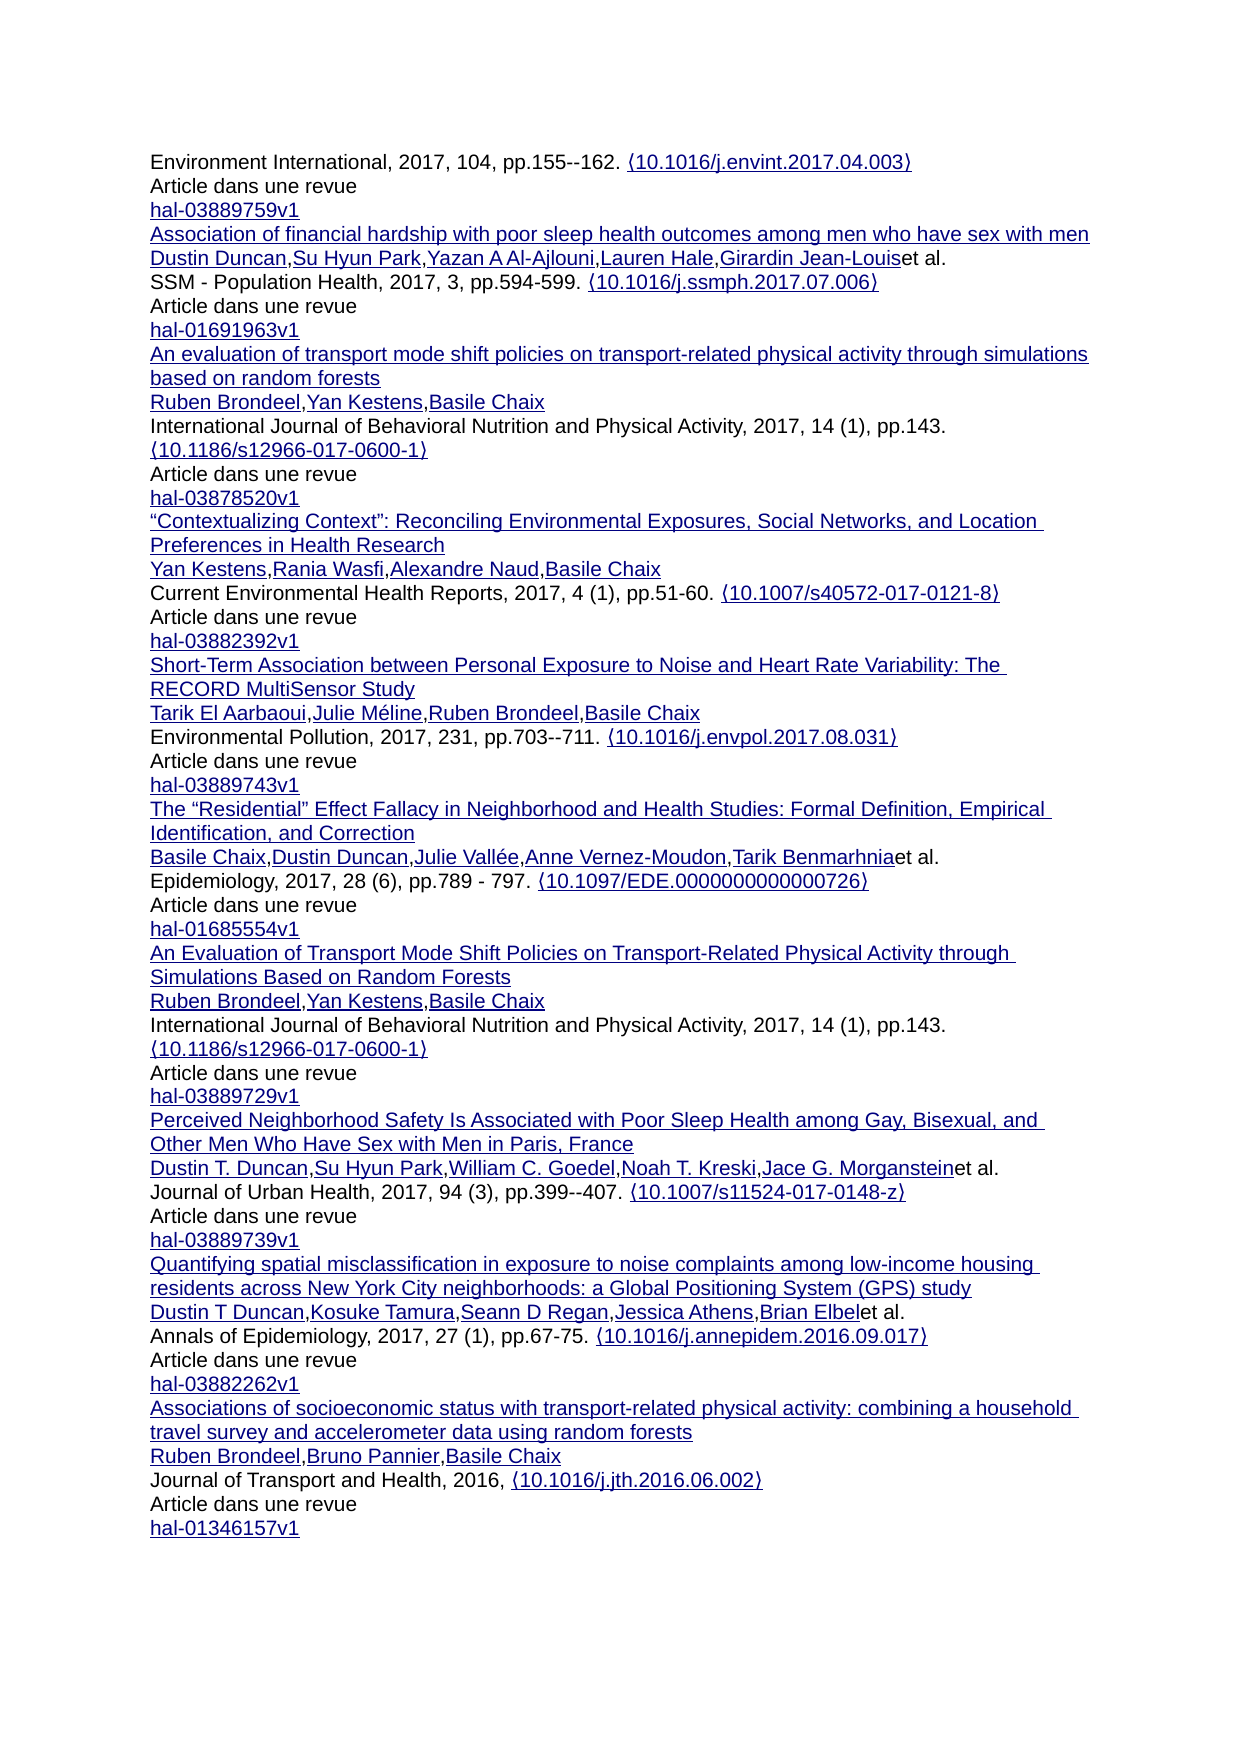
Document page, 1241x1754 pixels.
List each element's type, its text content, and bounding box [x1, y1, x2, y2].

table_cell “Contextualizing Context”: Reconciling Environmental Exposures, Social Networks, and Location Preferences in Health Research Yan Kestens,Rania Wasfi,Alexandre Naud,Basile Chaix Current Environmental Health Reports, 2017, 4 (1), pp.51-60. ⟨10.1007/s40572-017-0121-8⟩ Article dans une revue hal-03882392v1 [150, 509, 1090, 653]
table_cell The “Residential” Effect Fallacy in Neighborhood and Health Studies: Formal Definition, Empirical Identification, and Correction Basile Chaix,Dustin Duncan,Julie Vallée,Anne Vernez-Moudon,Tarik Benmarhniaet al. Epidemiology, 2017, 28 (6), pp.789 - 797. ⟨10.1097/EDE.0000000000000726⟩ Article dans une revue hal-01685554v1 [150, 797, 1090, 941]
table_cell Quantifying spatial misclassification in exposure to noise complaints among low-income housing residents across New York City neighborhoods: a Global Positioning System (GPS) study Dustin T Duncan,Kosuke Tamura,Seann D Regan,Jessica Athens,Brian Elbelet al. Annals of Epidemiology, 2017, 27 (1), pp.67-75. ⟨10.1016/j.annepidem.2016.09.017⟩ Article dans une revue hal-03882262v1 [150, 1252, 1090, 1396]
table_cell An evaluation of transport mode shift policies on transport-related physical activity through simulations based on random forests Ruben Brondeel,Yan Kestens,Basile Chaix International Journal of Behavioral Nutrition and Physical Activity, 2017, 14 (1), pp.143. ⟨10.1186/s12966-017-0600-1⟩ Article dans une revue hal-03878520v1 [150, 342, 1090, 509]
table_cell Dustin Duncan,Su Hyun Park,Yazan A Al-Ajlouni,Lauren Hale,Girardin Jean-Louiset al. SSM - Population Health, 2017, 3, pp.594-599. ⟨10.1016/j.ssmph.2017.07.006⟩ Article dans une revue hal-01691963v1 [150, 244, 1090, 342]
table_cell Short-Term Association between Personal Exposure to Noise and Heart Rate Variability: The RECORD MultiSensor Study Tarik El Aarbaoui,Julie Méline,Ruben Brondeel,Basile Chaix Environmental Pollution, 2017, 231, pp.703--711. ⟨10.1016/j.envpol.2017.08.031⟩ Article dans une revue hal-03889743v1 [150, 653, 1090, 797]
table_cell An Evaluation of Transport Mode Shift Policies on Transport-Related Physical Activity through Simulations Based on Random Forests Ruben Brondeel,Yan Kestens,Basile Chaix International Journal of Behavioral Nutrition and Physical Activity, 2017, 14 (1), pp.143. ⟨10.1186/s12966-017-0600-1⟩ Article dans une revue hal-03889729v1 [150, 941, 1090, 1108]
table_cell Associations of socioeconomic status with transport-related physical activity: combining a household travel survey and accelerometer data using random forests Ruben Brondeel,Bruno Pannier,Basile Chaix Journal of Transport and Health, 2016, ⟨10.1016/j.jth.2016.06.002⟩ Article dans une revue hal-01346157v1 [150, 1396, 1090, 1539]
table_cell Environment International, 2017, 104, pp.155--162. ⟨10.1016/j.envint.2017.04.003⟩ Article dans une revue hal-03889759v1 [150, 150, 1090, 222]
table_cell Perceived Neighborhood Safety Is Associated with Poor Sleep Health among Gay, Bisexual, and Other Men Who Have Sex with Men in Paris, France Dustin T. Duncan,Su Hyun Park,William C. Goedel,Noah T. Kreski,Jace G. Morgansteinet al. Journal of Urban Health, 2017, 94 (3), pp.399--407. ⟨10.1007/s11524-017-0148-z⟩ Article dans une revue hal-03889739v1 [150, 1108, 1090, 1252]
table_cell Association of financial hardship with poor sleep health outcomes among men who have sex with men [150, 222, 1090, 243]
